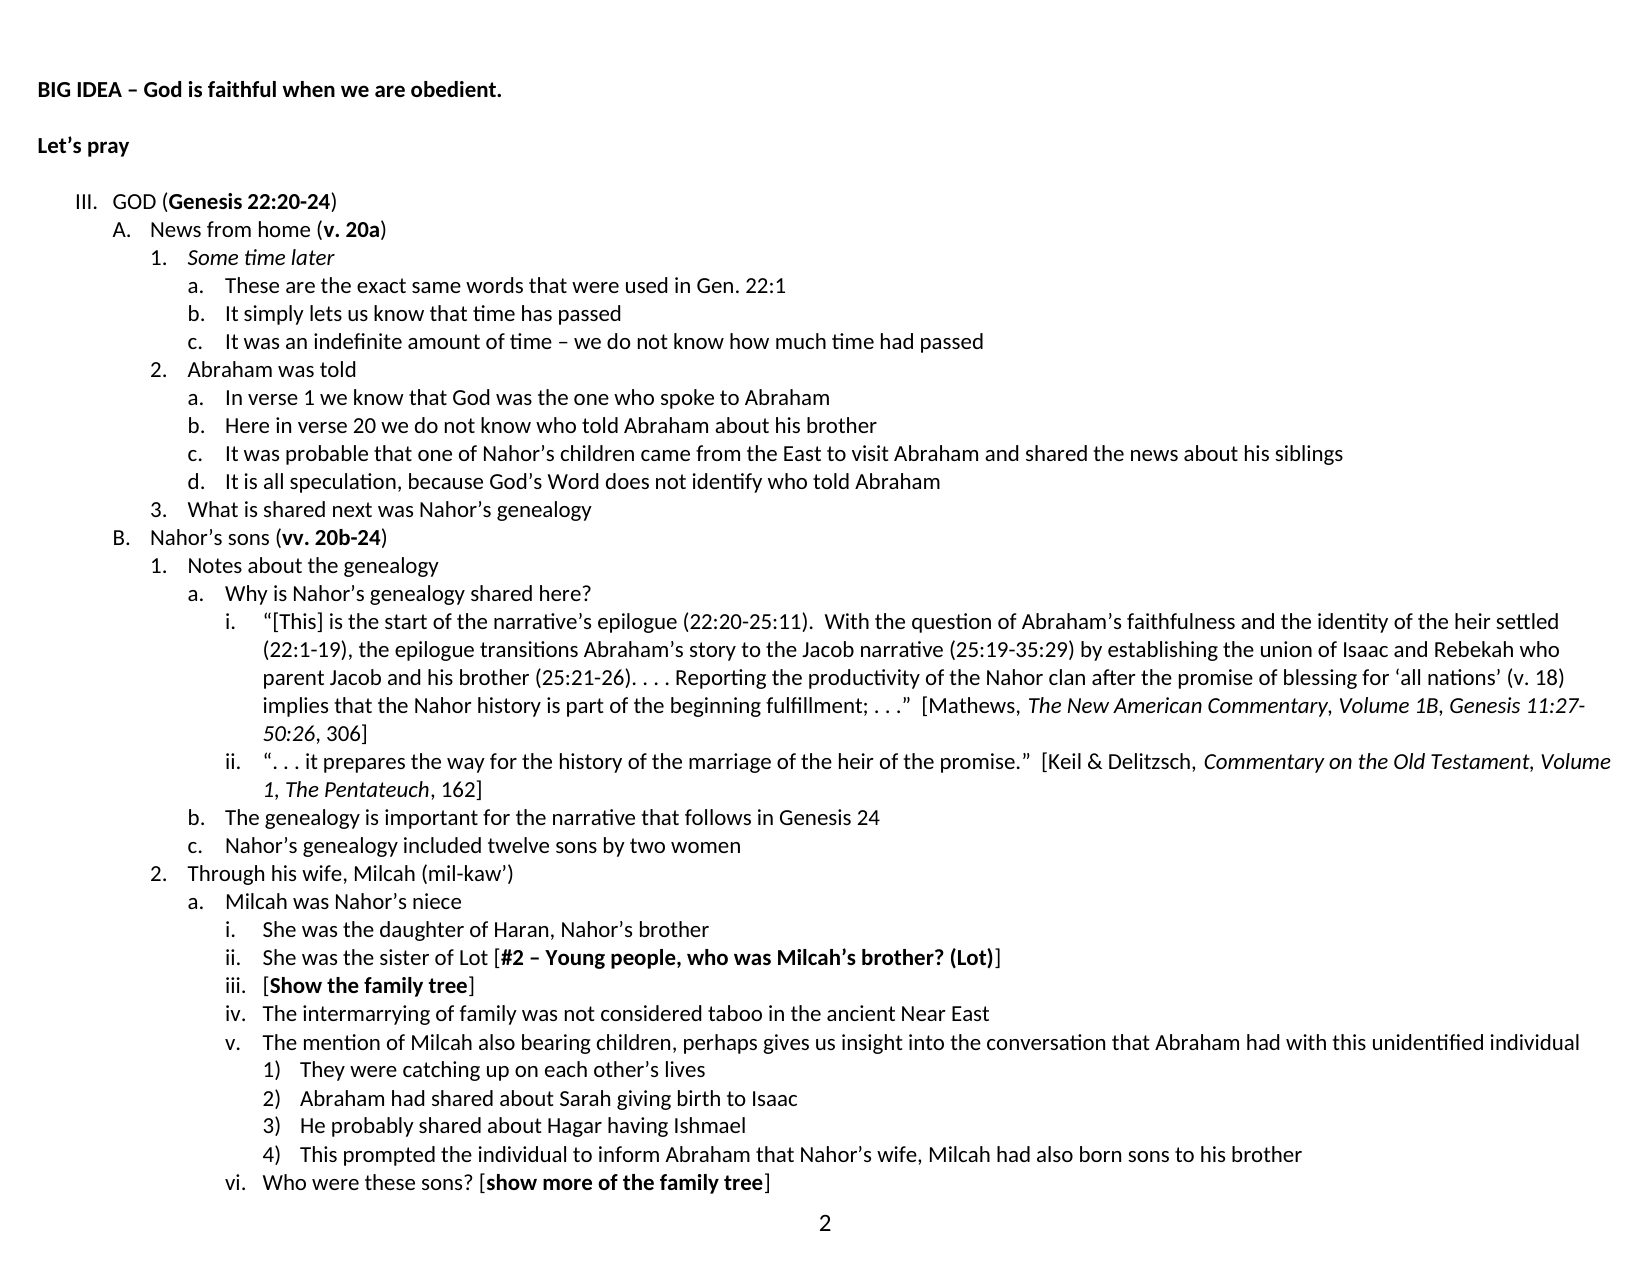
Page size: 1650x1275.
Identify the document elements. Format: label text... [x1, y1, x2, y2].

list Nahor’s genealogy included twelve sons by two women [187, 831, 1612, 859]
text Let’s pray [37, 131, 1612, 159]
list Who were these sons? [show more of the family tree] [225, 1168, 1612, 1196]
list Nahor’s sons (vv. 20b-24) [112, 523, 1612, 551]
list These are the exact same words that were used in Gen. 22:1 [187, 271, 1612, 299]
list What is shared next was Nahor’s genealogy [150, 495, 1612, 523]
list “[This] is the start of the narrative’s epilogue (22:20-25:11). With the question of Abraham’s faithfulness and the identity of the heir settled (22:1-19), the epilogue transitions Abraham’s story to the Jacob narrative (25:19-35:29) by establishing the union of Isaac and Rebekah who parent Jacob and his brother (25:21-26). . . . Reporting the productivity of the Nahor clan after the promise of blessing for ‘all nations’ (v. 18) implies that the Nahor history is part of the beginning fulfillment; . . .” [Mathews, The New American Commentary, Volume 1B, Genesis 11:27-50:26, 306] [225, 607, 1612, 747]
list She was the daughter of Haran, Nahor’s brother [225, 916, 1612, 943]
text BIG IDEA – God is faithful when we are obedient. [37, 75, 1612, 103]
list Notes about the genealogy [150, 551, 1612, 579]
list It is all speculation, because God’s Word does not identify who told Abraham [187, 467, 1612, 495]
list Why is Nahor’s genealogy shared here? [187, 579, 1612, 607]
list It simply lets us know that time has passed [187, 299, 1612, 327]
list It was an indefinite amount of time – we do not know how much time had passed [187, 327, 1612, 355]
list She was the sister of Lot [#2 – Young people, who was Milcah’s brother? (Lot)] [225, 943, 1612, 972]
list The intermarrying of family was not considered taboo in the ancient Near East [225, 999, 1612, 1028]
list [Show the family tree] [225, 972, 1612, 999]
list GOD (Genesis 22:20-24) [75, 187, 1612, 215]
list Abraham was told [150, 355, 1612, 383]
list They were catching up on each other’s lives [262, 1056, 1612, 1084]
list Abraham had shared about Sarah giving birth to Isaac [262, 1084, 1612, 1112]
list This prompted the individual to inform Abraham that Nahor’s wife, Milcah had also born sons to his brother [262, 1140, 1612, 1168]
list Some time later [150, 243, 1612, 271]
list He probably shared about Hagar having Ishmael [262, 1112, 1612, 1140]
list In verse 1 we know that God was the one who spoke to Abraham [187, 383, 1612, 411]
list Here in verse 20 we do not know who told Abraham about his brother [187, 411, 1612, 439]
list The mention of Milcah also bearing children, perhaps gives us insight into the conversation that Abraham had with this unidentified individual [225, 1028, 1612, 1056]
list The genealogy is important for the narrative that follows in Genesis 24 [187, 803, 1612, 831]
list “. . . it prepares the way for the history of the marriage of the heir of the promise.” [Keil & Delitzsch, Commentary on the Old Testament, Volume 1, The Pentateuch, 162] [225, 747, 1612, 803]
list It was probable that one of Nahor’s children came from the East to visit Abraham and shared the news about his siblings [187, 439, 1612, 467]
list Milcah was Nahor’s niece [187, 887, 1612, 916]
list Through his wife, Milcah (mil-kaw’) [150, 859, 1612, 887]
list News from home (v. 20a) [112, 215, 1612, 243]
